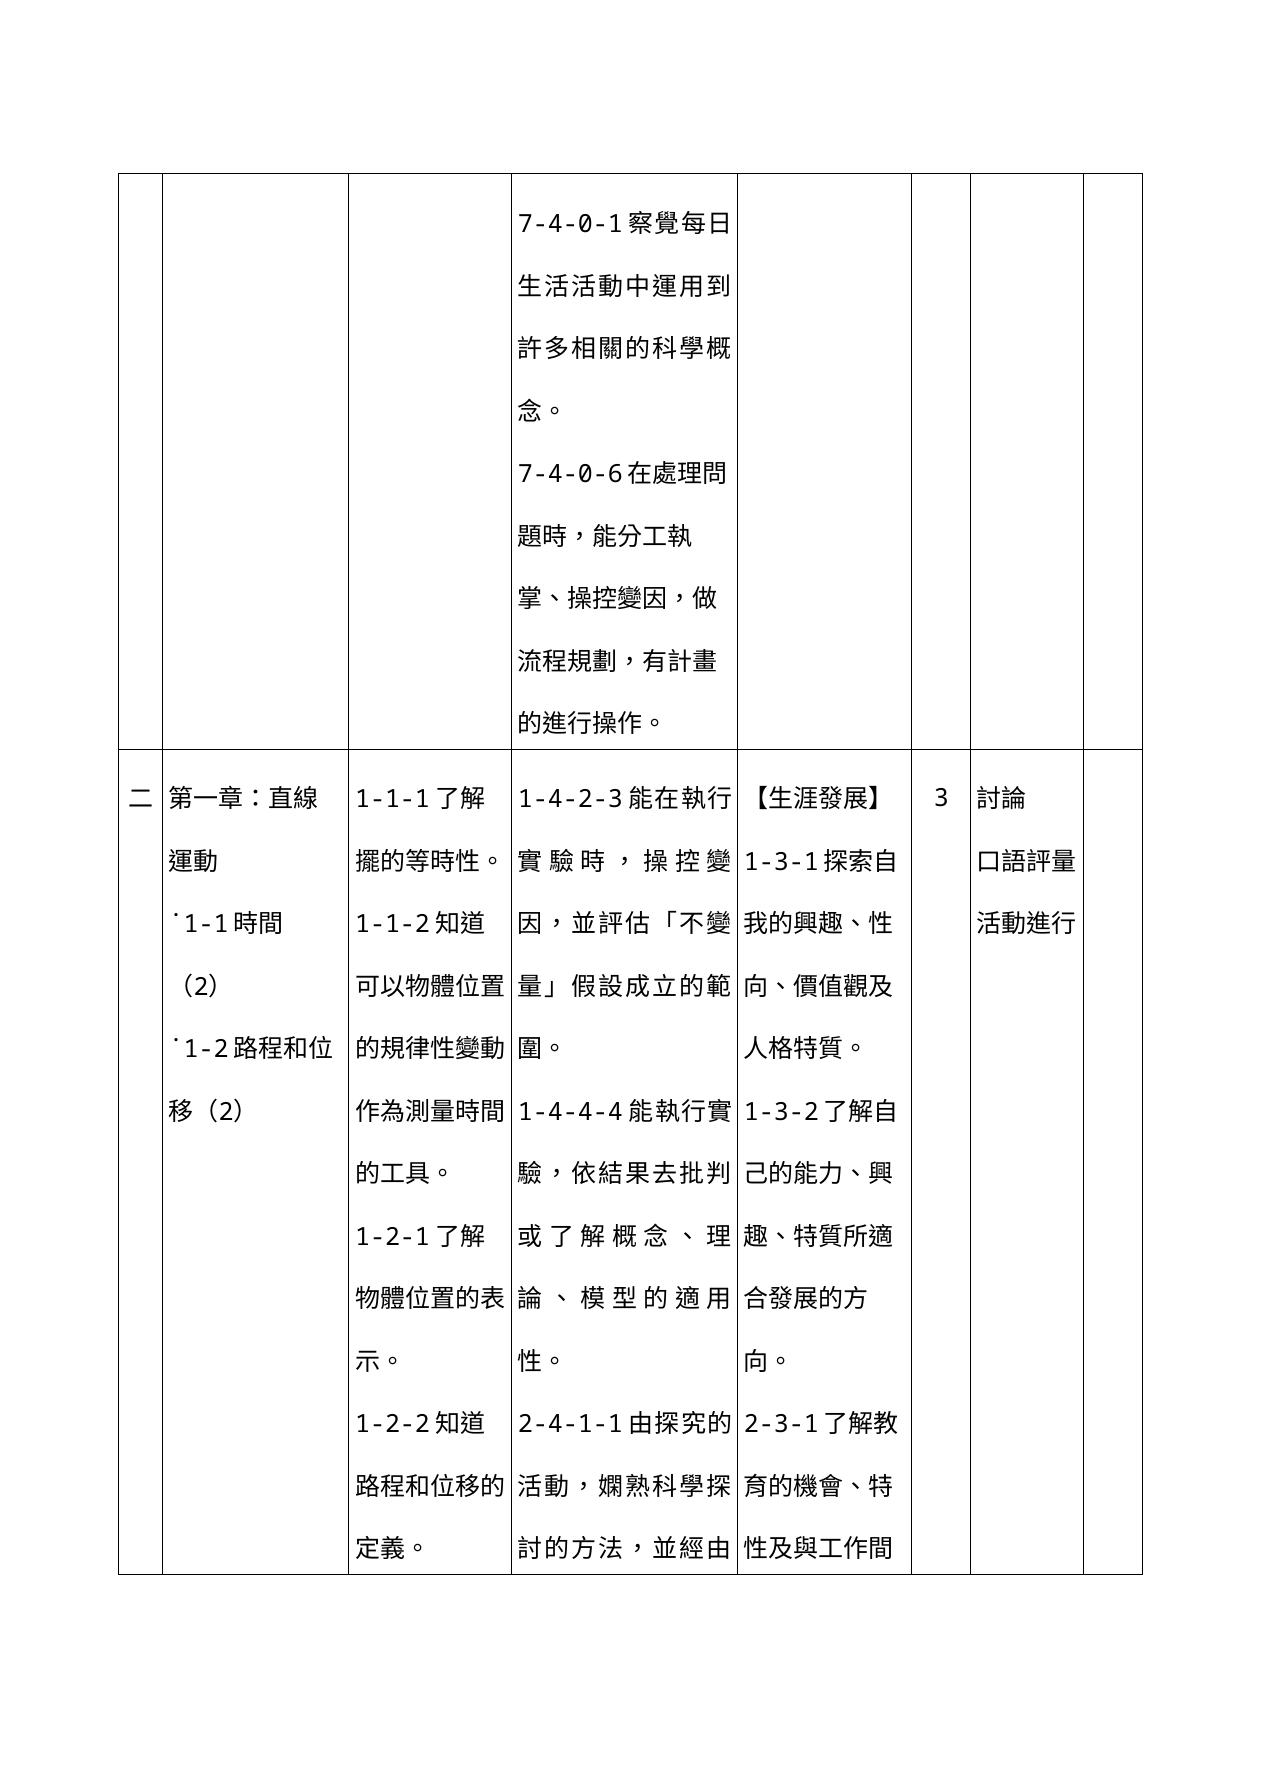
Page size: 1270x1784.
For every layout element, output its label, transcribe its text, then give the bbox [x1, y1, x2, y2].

table_cell [119, 174, 162, 748]
table_cell [1084, 174, 1142, 748]
table_cell [738, 174, 911, 748]
table_cell 討論 口語評量 活動進行 [971, 750, 1083, 1574]
table_cell [349, 174, 511, 748]
table_cell [912, 174, 970, 748]
table_cell [163, 174, 348, 748]
table_cell 二 [119, 750, 162, 1574]
table_cell [1084, 750, 1142, 1574]
table_cell [971, 174, 1083, 748]
table_cell 3 [912, 750, 970, 1574]
table_cell 7-4-0-1察覺每日生活活動中運用到許多相關的科學概念。 7-4-0-6在處理問題時，能分工執掌、操控變因，做流程規劃，有計畫的進行操作。 [512, 174, 737, 748]
table_cell 1-1-1了解擺的等時性。 1-1-2知道可以物體位置的規律性變動作為測量時間的工具。 1-2-1了解物體位置的表示。 1-2-2知道路程和位移的定義。 [349, 750, 511, 1574]
table_cell 第一章：直線運動 ˙1-1時間（2） ˙1-2路程和位移（2） [163, 750, 348, 1574]
table_cell 1-4-2-3能在執行實驗時，操控變因，並評估「不變量」假設成立的範圍。 1-4-4-4能執行實驗，依結果去批判或了解概念、理論、模型的適用性。 2-4-1-1由探究的活動，嫻熟科學探討的方法，並經由 [512, 750, 737, 1574]
table_cell 【生涯發展】 1-3-1探索自我的興趣、性向、價值觀及人格特質。 1-3-2了解自己的能力、興趣、特質所適合發展的方向。 2-3-1了解教育的機會、特性及與工作間 [738, 750, 911, 1574]
